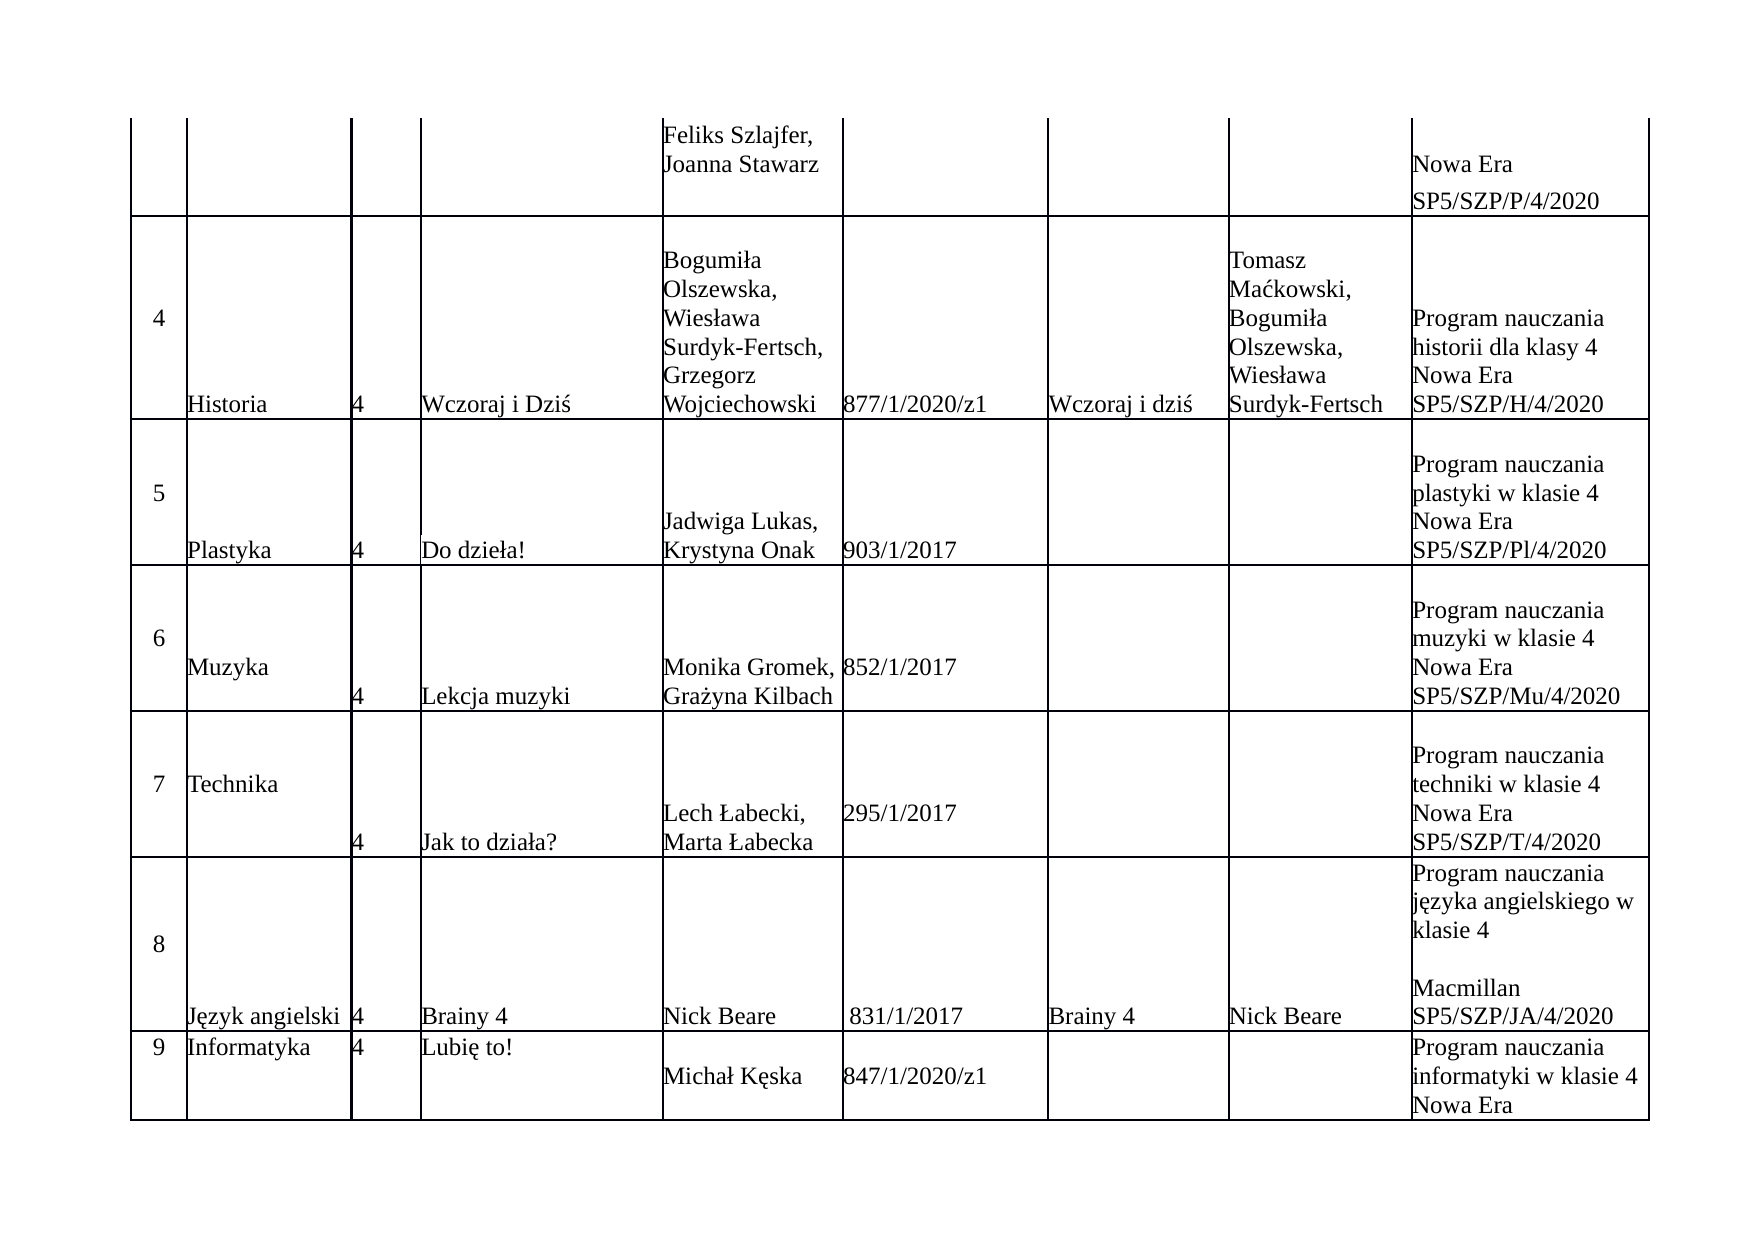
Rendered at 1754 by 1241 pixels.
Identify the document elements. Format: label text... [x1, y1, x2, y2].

table_cell Jak to działa? [422, 712, 662, 856]
table_cell 877/1/2020/z1 [844, 217, 1047, 418]
table_cell Program nauczania informatyki w klasie 4 Nowa Era [1413, 1032, 1648, 1118]
table_cell Historia [188, 217, 350, 418]
table_cell Lubię to! [422, 1032, 662, 1118]
table_cell [1230, 1032, 1411, 1118]
table_cell 4 [353, 420, 420, 564]
table_cell Bogumiła Olszewska, Wiesława Surdyk-Fertsch, Grzegorz Wojciechowski [664, 217, 842, 418]
table_cell [422, 118, 662, 178]
table_cell [844, 178, 1047, 215]
table_cell [1049, 566, 1228, 710]
table_cell Nick Beare [1230, 858, 1411, 1030]
table_cell 7 [132, 712, 186, 856]
table_cell [188, 178, 350, 215]
table_cell Technika [188, 712, 350, 856]
table_cell Język angielski [188, 858, 350, 1030]
table_cell Monika Gromek, Grażyna Kilbach [664, 566, 842, 710]
table_cell 4 [353, 858, 420, 1030]
table_cell Lekcja muzyki [422, 566, 662, 710]
table_cell 4 [353, 566, 420, 710]
table_cell 8 [132, 858, 186, 1030]
table_cell 4 [353, 217, 420, 418]
table_cell 831/1/2017 [844, 858, 1047, 1030]
table_cell 6 [132, 566, 186, 710]
table_cell [1230, 566, 1411, 710]
table_cell 852/1/2017 [844, 566, 1047, 710]
table_cell Lech Łabecki, Marta Łabecka [664, 712, 842, 856]
table_cell 5 [132, 420, 186, 564]
table_cell 847/1/2020/z1 [844, 1032, 1047, 1118]
table_cell Michał Kęska [664, 1032, 842, 1118]
table_cell [1049, 118, 1228, 178]
table_cell [353, 118, 420, 178]
table_cell [1230, 178, 1411, 215]
table_cell 903/1/2017 [844, 420, 1047, 564]
table_cell Tomasz Maćkowski, Bogumiła Olszewska, Wiesława Surdyk-Fertsch [1230, 217, 1411, 418]
table_cell Nick Beare [664, 858, 842, 1030]
table_cell [1230, 712, 1411, 856]
table_cell 4 [132, 217, 186, 418]
table_cell 295/1/2017 [844, 712, 1047, 856]
table_cell [1230, 420, 1411, 564]
table_cell Brainy 4 [1049, 858, 1228, 1030]
table_cell Wczoraj i dziś [1049, 217, 1228, 418]
table_cell Program nauczania techniki w klasie 4 Nowa Era SP5/SZP/T/4/2020 [1413, 712, 1648, 856]
table_cell Program nauczania historii dla klasy 4 Nowa Era SP5/SZP/H/4/2020 [1413, 217, 1648, 418]
table_cell [1049, 178, 1228, 215]
table_cell [132, 178, 186, 215]
table_cell Informatyka [188, 1032, 350, 1118]
table_cell 9 [132, 1032, 186, 1118]
table_cell 4 [353, 712, 420, 856]
table_cell [664, 178, 842, 215]
table_cell [844, 118, 1047, 178]
table_cell [1049, 1032, 1228, 1118]
table_cell Do dzieła! [422, 420, 662, 564]
table_cell [353, 178, 420, 215]
table_cell Jadwiga Lukas, Krystyna Onak [664, 420, 842, 564]
table_cell Feliks Szlajfer, Joanna Stawarz [664, 118, 842, 178]
table_cell Program nauczania języka angielskiego w klasie 4 Macmillan SP5/SZP/JA/4/2020 [1413, 858, 1648, 1030]
table_cell SP5/SZP/P/4/2020 [1413, 178, 1648, 215]
table_cell [1049, 712, 1228, 856]
table_cell Brainy 4 [422, 858, 662, 1030]
table_cell 4 [353, 1032, 420, 1118]
table_cell Muzyka [188, 566, 350, 710]
table_cell [422, 178, 662, 215]
table_cell [132, 118, 186, 178]
table_cell Program nauczania plastyki w klasie 4 Nowa Era SP5/SZP/Pl/4/2020 [1413, 420, 1648, 564]
table_cell [188, 118, 350, 178]
table_cell Plastyka [188, 420, 350, 564]
table_cell [1049, 420, 1228, 564]
table_cell [1230, 118, 1411, 178]
table_cell Nowa Era [1413, 118, 1648, 178]
table_cell Program nauczania muzyki w klasie 4 Nowa Era SP5/SZP/Mu/4/2020 [1413, 566, 1648, 710]
table_cell Wczoraj i Dziś [422, 217, 662, 418]
